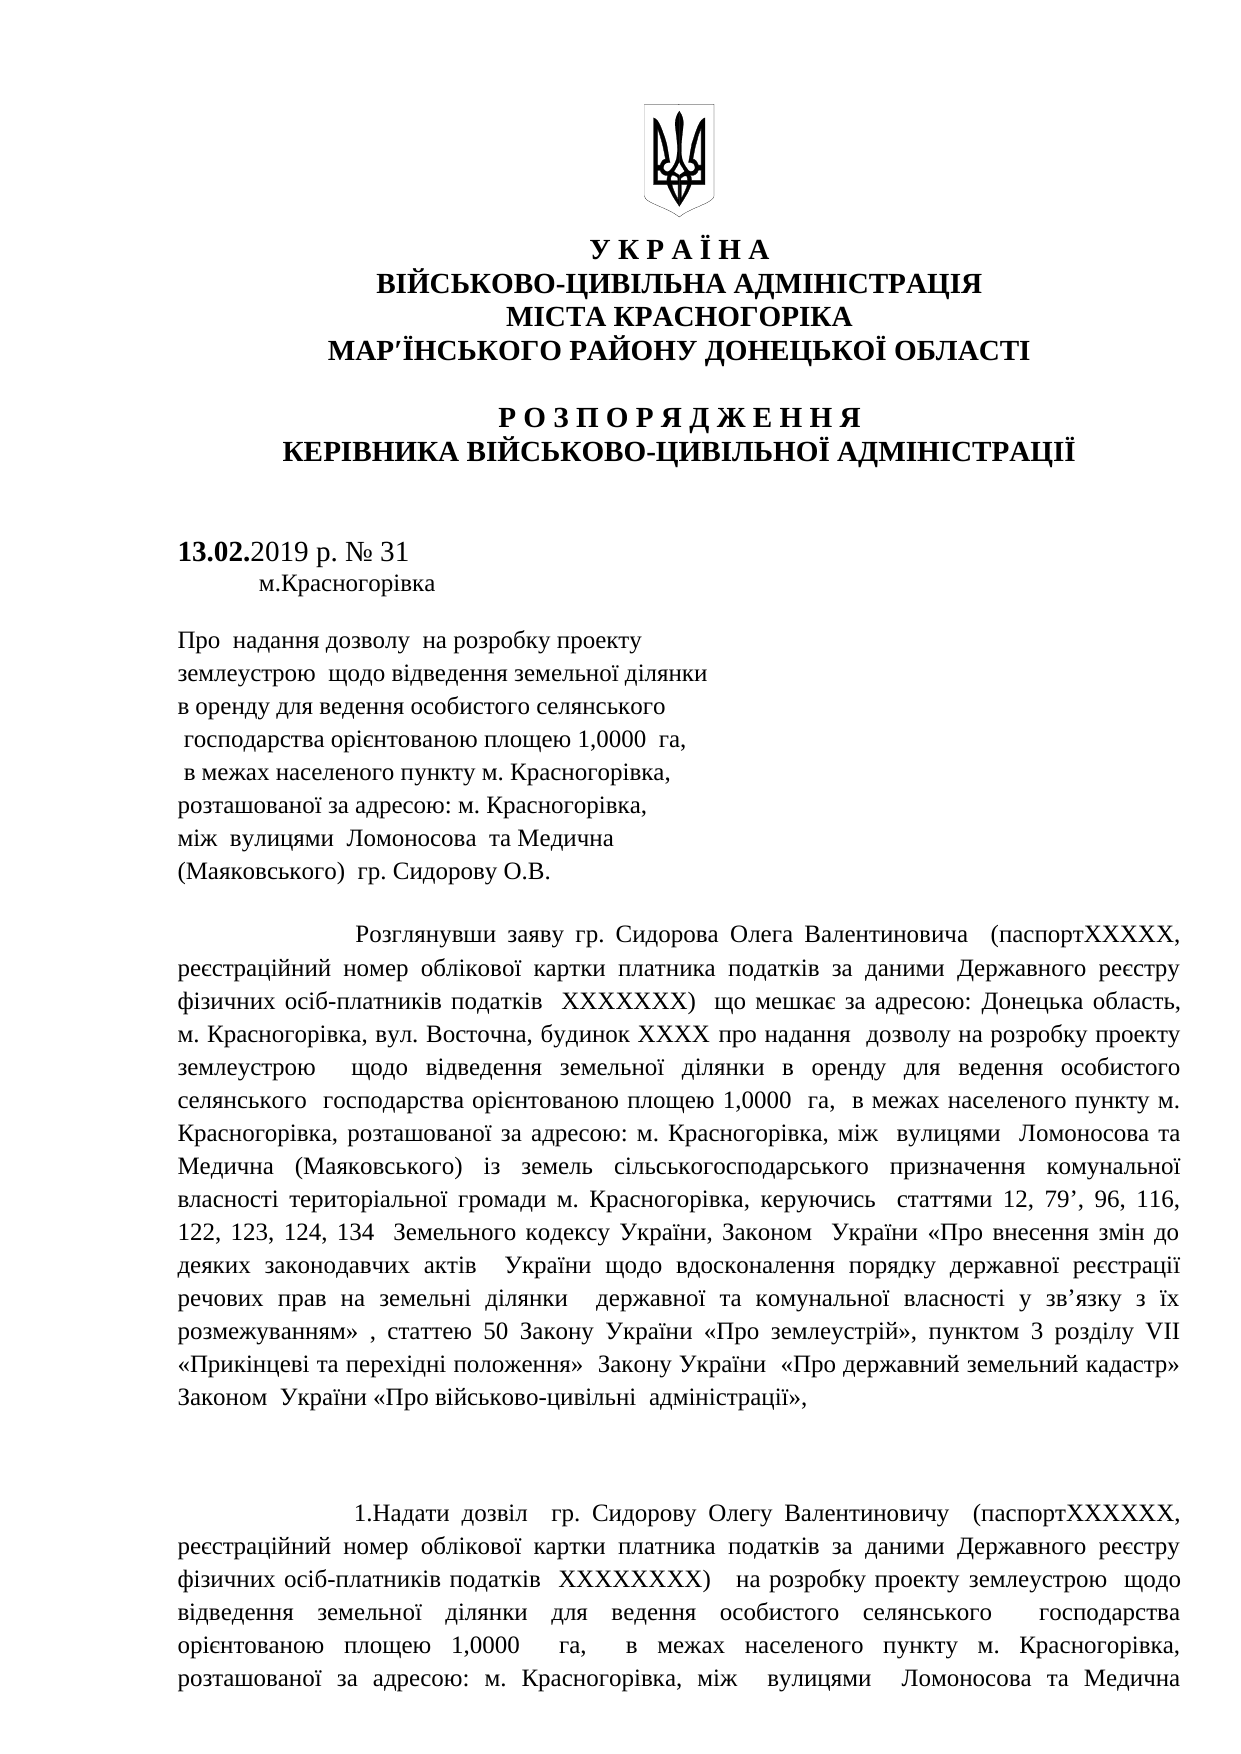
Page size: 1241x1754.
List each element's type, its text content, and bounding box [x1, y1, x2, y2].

text розташованої за адресою: м. Красногорівка, [177, 790, 1181, 819]
text господарства орієнтованою площею 1,0000 га, [177, 724, 1181, 753]
text землеустрою щодо відведення земельної ділянки [177, 658, 1181, 687]
text в оренду для ведення особистого селянського [177, 691, 1181, 720]
text між вулицями Ломоносова та Медична [177, 823, 1181, 852]
text Розглянувши заяву гр. Сидорова Олега Валентиновича (паспортХХХХХ, реєстраційний номер облікової картки платника податків за даними Державного реєстру фізичних осіб-платників податків ХХХХХХХ) що мешкає за адресою: Донецька область, м. Красногорівка, вул. Восточна, будинок ХХХХ про надання дозволу на розробку проекту землеустрою щодо відведення земельної ділянки в оренду для ведення особистого селянського господарства орієнтованою площею 1,0000 га, в межах населеного пункту м. Красногорівка, розташованої за адресою: м. Красногорівка, між вулицями Ломоносова та Медична (Маяковського) із земель сільськогосподарського призначення комунальної власності територіальної громади м. Красногорівка, керуючись статтями 12, 79’, 96, 116, 122, 123, 124, 134 Земельного кодексу України, Законом України «Про внесення змін до деяких законодавчих актів України щодо вдосконалення порядку державної реєстрації речових прав на земельні ділянки державної та комунальної власності у зв’язку з їх розмежуванням» , статтею 50 Закону України «Про землеустрій», пунктом 3 розділу VII «Прикінцеві та перехідні положення» Закону України «Про державний земельний кадастр» Законом України «Про військово-цивільні адміністрації», [177, 918, 1181, 1411]
text Р О З П О Р Я Д Ж Е Н Н Я [177, 400, 1181, 434]
text У К Р А Ї Н А [177, 89, 1181, 266]
text м.Красногорівка [177, 568, 517, 597]
text Про надання дозволу на розробку проекту [177, 625, 1181, 654]
text МІСТА КРАСНОГОРІКА [177, 299, 1181, 333]
text ВІЙСЬКОВО-ЦИВІЛЬНА АДМІНІСТРАЦІЯ [177, 266, 1181, 299]
text МАР′ЇНСЬКОГО РАЙОНУ ДОНЕЦЬКОЇ ОБЛАСТІ [177, 333, 1181, 367]
text 13.02.2019 р. № 31 [177, 534, 1181, 568]
text в межах населеного пункту м. Красногорівка, [177, 757, 1181, 786]
text КЕРІВНИКА ВІЙСЬКОВО-ЦИВІЛЬНОЇ АДМІНІСТРАЦІЇ [177, 434, 1181, 467]
text (Маяковського) гр. Сидорову О.В. [177, 856, 1181, 885]
text 1.Надати дозвіл гр. Сидорову Олегу Валентиновичу (паспортХХХХХХ, реєстраційний номер облікової картки платника податків за даними Державного реєстру фізичних осіб-платників податків ХХХХХХХХ) на розробку проекту землеустрою щодо відведення земельної ділянки для ведення особистого селянського господарства орієнтованою площею 1,0000 га, в межах населеного пункту м. Красногорівка, розташованої за адресою: м. Красногорівка, між вулицями Ломоносова та Медична [177, 1498, 1181, 1692]
